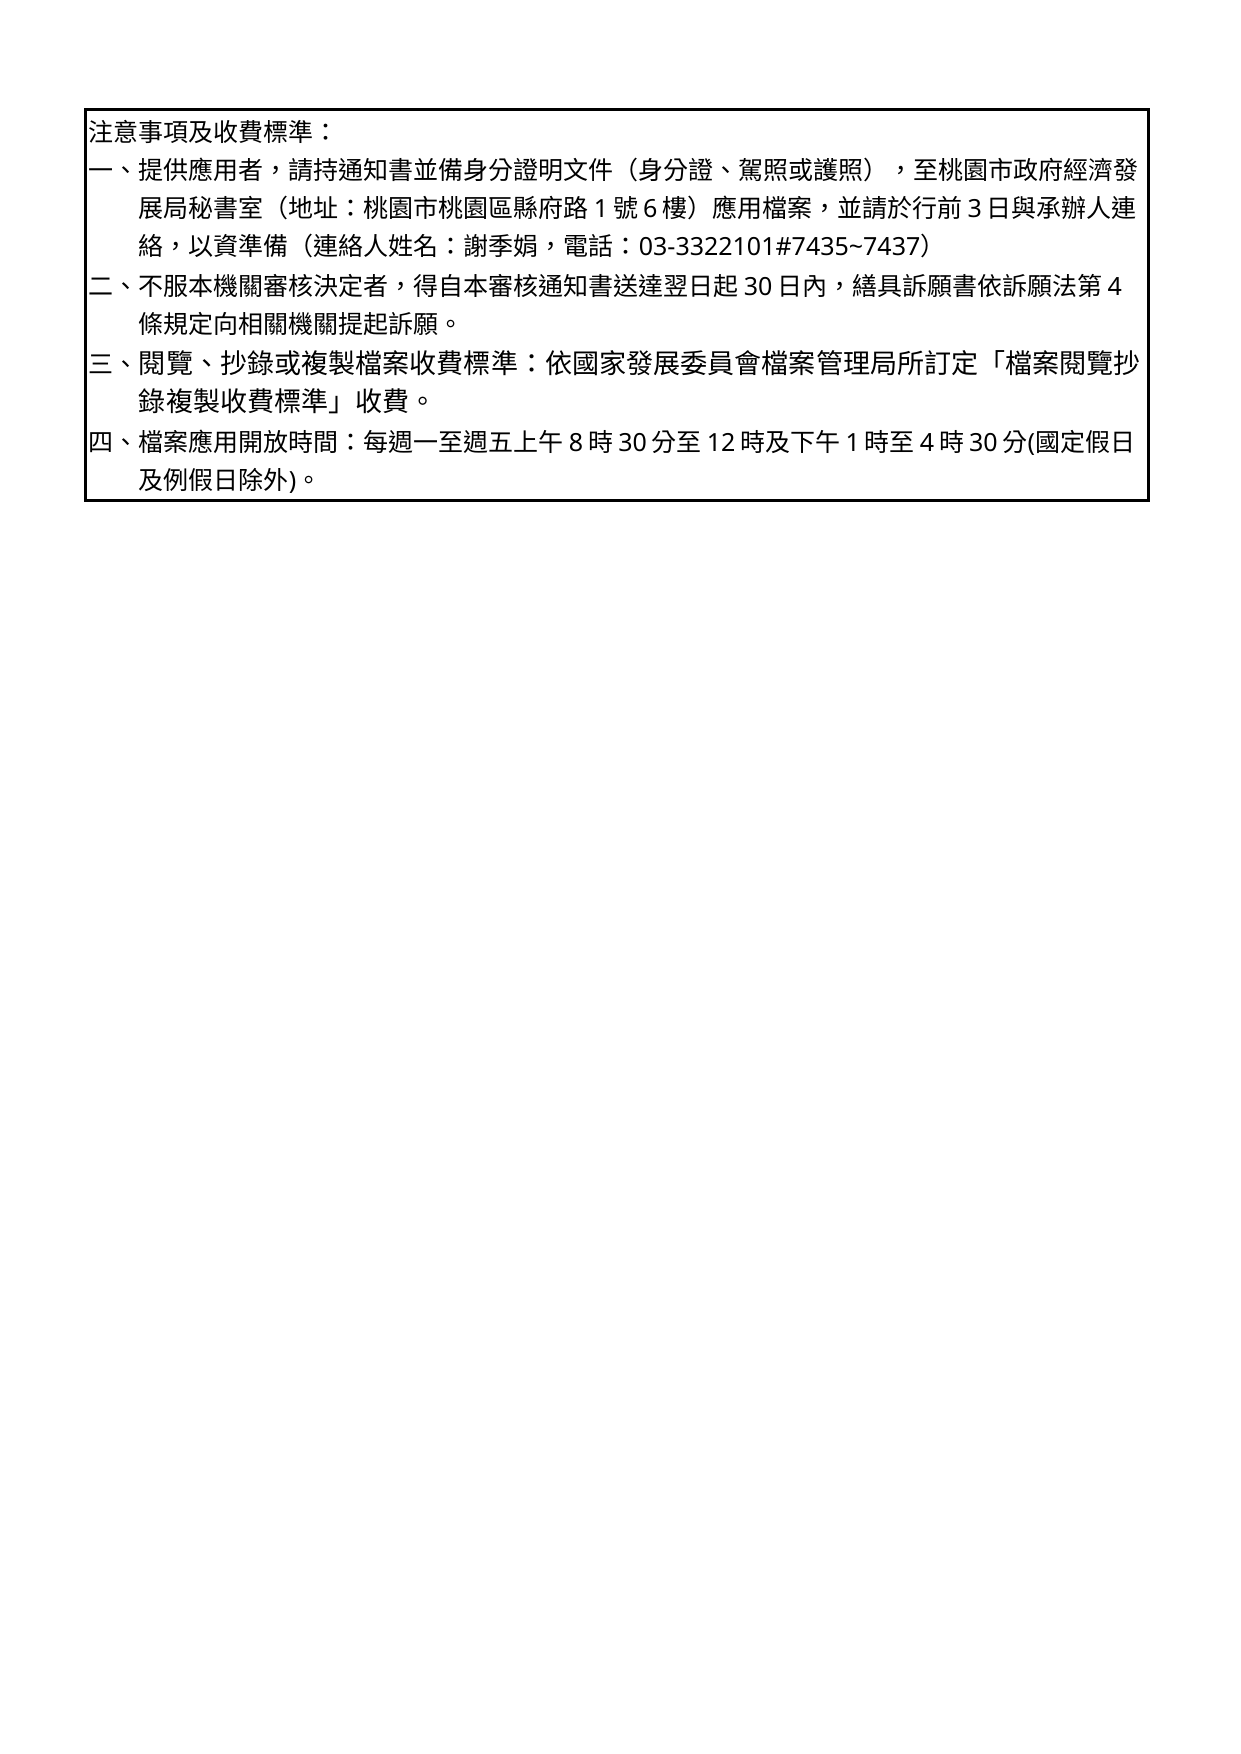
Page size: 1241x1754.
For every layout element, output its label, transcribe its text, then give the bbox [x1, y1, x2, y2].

table_cell 注意事項及收費標準： 一、提供應用者，請持通知書並備身分證明文件（身分證、駕照或護照），至桃園市政府經濟發展局秘書室（地址：桃園市桃園區縣府路1號6樓）應用檔案，並請於行前3日與承辦人連絡，以資準備（連絡人姓名：謝季娟，電話：03-3322101#7435~7437） 二、不服本機關審核決定者，得自本審核通知書送達翌日起30日內，繕具訴願書依訴願法第4條規定向相關機關提起訴願。 三、閱覽、抄錄或複製檔案收費標準：依國家發展委員會檔案管理局所訂定「檔案閱覽抄錄複製收費標準」收費。 四、檔案應用開放時間：每週一至週五上午8時30分至12時及下午1時至4時30分(國定假日及例假日除外)。 [87, 111, 1147, 499]
